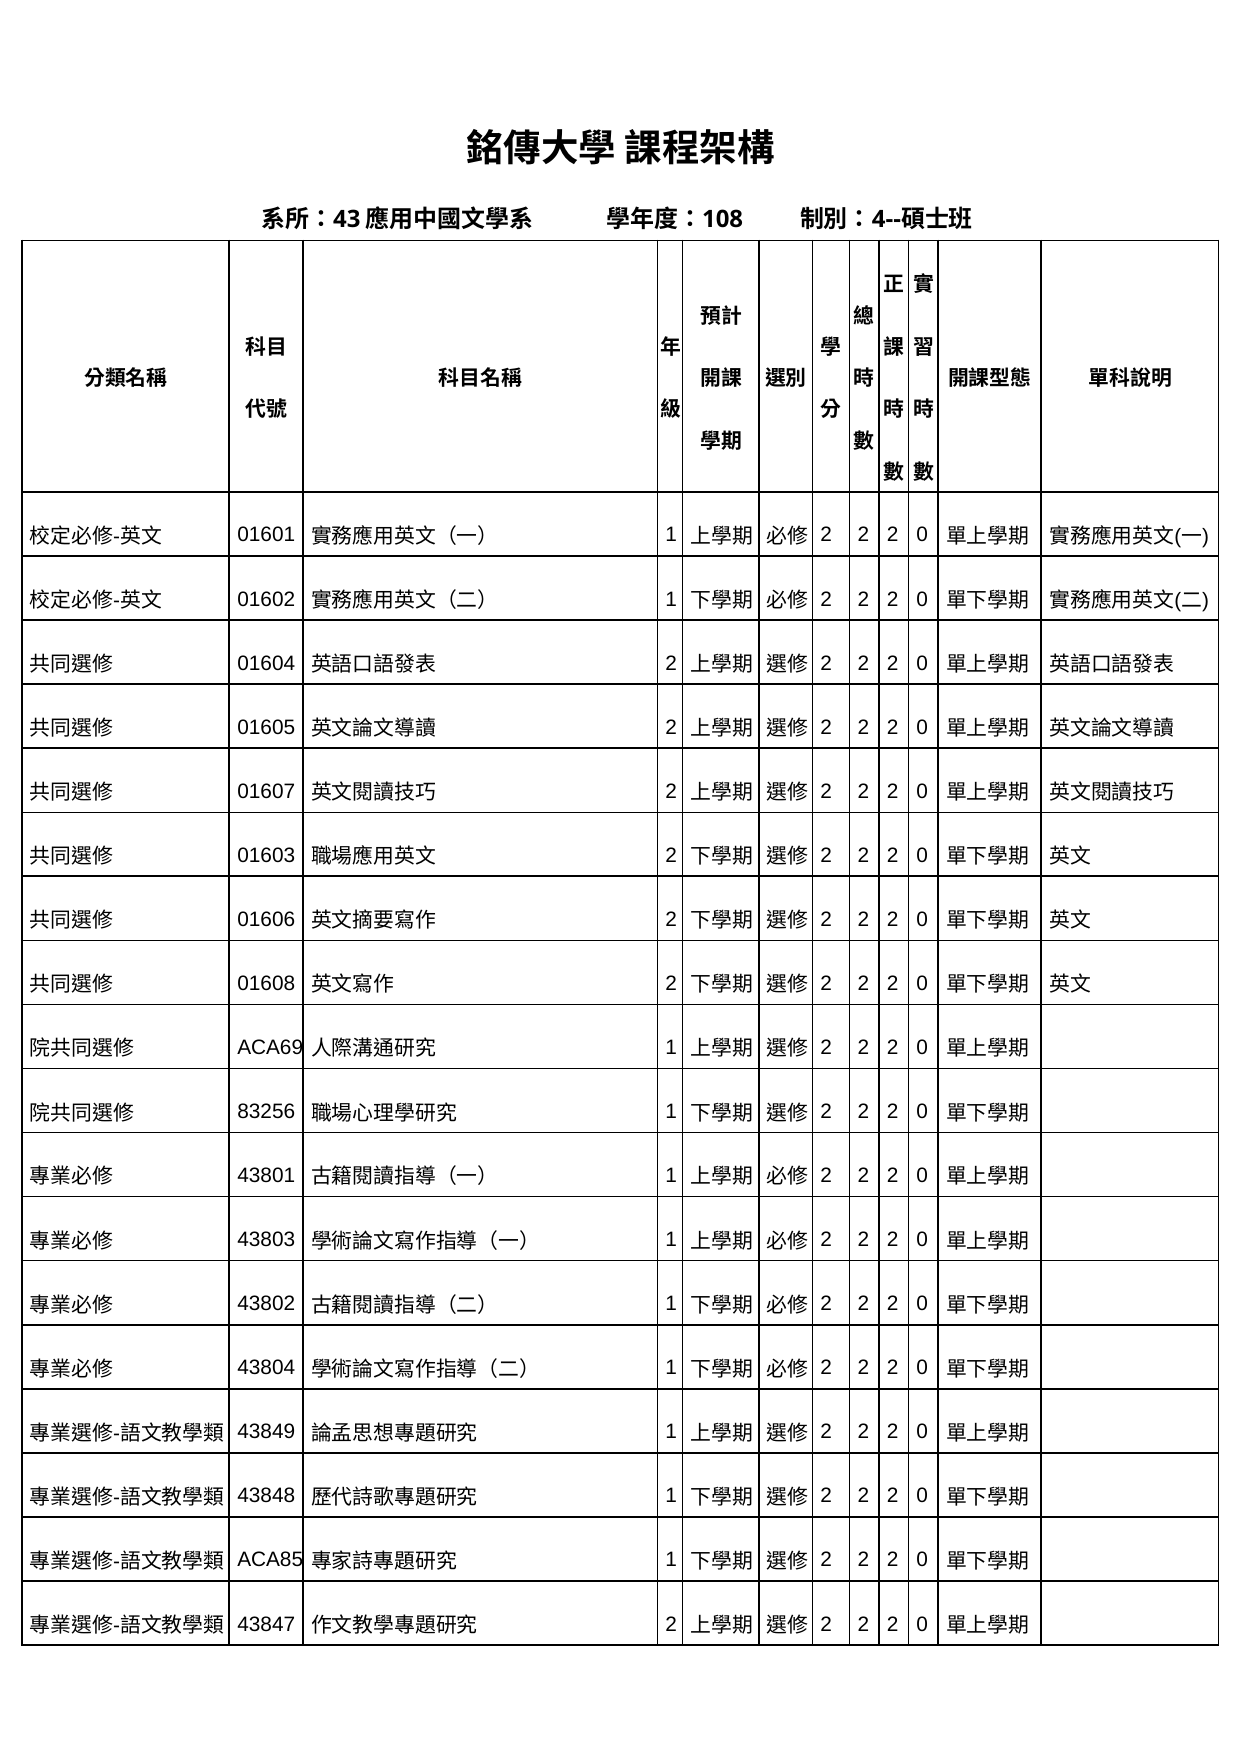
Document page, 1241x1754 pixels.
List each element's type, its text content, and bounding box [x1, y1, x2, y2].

table_cell 實務應用英文(二) [1042, 557, 1218, 619]
table_cell 2 [658, 941, 682, 1003]
table_cell 必修 [760, 1133, 812, 1196]
table_cell 0 [909, 813, 937, 875]
table_header 科目 代號 [230, 241, 302, 491]
table_cell [1042, 1390, 1218, 1452]
table_cell 2 [813, 813, 849, 875]
table_cell 選修 [760, 749, 812, 811]
table_header 正課 時數 [880, 241, 908, 491]
table_cell 制別：4--碩士班 [776, 174, 1002, 239]
table_cell 共同選修 [23, 941, 228, 1003]
table_cell 2 [880, 1005, 908, 1068]
table_cell 單下學期 [939, 1261, 1040, 1324]
table_cell 選修 [760, 621, 812, 683]
table_header 開課型態 [939, 241, 1040, 491]
table_cell 43803 [230, 1197, 302, 1260]
table_cell 必修 [760, 493, 812, 555]
table_cell 0 [909, 1197, 937, 1260]
table_cell 2 [850, 1069, 878, 1132]
table_cell 上學期 [683, 749, 758, 811]
table_cell 2 [658, 877, 682, 939]
table_cell 下學期 [683, 1326, 758, 1388]
table_cell 下學期 [683, 1518, 758, 1580]
table_cell 學術論文寫作指導（一） [304, 1197, 657, 1260]
table_cell 2 [813, 557, 849, 619]
table_cell 單下學期 [939, 1069, 1040, 1132]
table_cell 學術論文寫作指導（二） [304, 1326, 657, 1388]
table_cell 1 [658, 1005, 682, 1068]
table_cell 單下學期 [939, 1518, 1040, 1580]
table_cell 英文論文導讀 [1042, 685, 1218, 747]
table_cell 2 [880, 557, 908, 619]
table_cell 2 [880, 1069, 908, 1132]
table_cell 單上學期 [939, 1005, 1040, 1068]
table_cell 01606 [230, 877, 302, 939]
table_cell 單上學期 [939, 493, 1040, 555]
table_cell 2 [850, 1518, 878, 1580]
table_cell 單上學期 [939, 1582, 1040, 1644]
table_cell 共同選修 [23, 749, 228, 811]
table_cell 下學期 [683, 813, 758, 875]
table_cell 2 [850, 557, 878, 619]
table_cell 01603 [230, 813, 302, 875]
table_cell [1042, 1133, 1218, 1196]
table_cell 1 [658, 557, 682, 619]
table_cell [1042, 1069, 1218, 1132]
table_cell 單下學期 [939, 813, 1040, 875]
table_cell 2 [813, 877, 849, 939]
table_cell [1042, 1518, 1218, 1580]
table_cell 選修 [760, 941, 812, 1003]
table_header 單科說明 [1042, 241, 1218, 491]
table_cell 必修 [760, 557, 812, 619]
table_header 實習 時數 [909, 241, 937, 491]
table_cell 必修 [760, 1197, 812, 1260]
table_cell 校定必修-英文 [23, 557, 228, 619]
table_cell 2 [813, 1582, 849, 1644]
table_cell 2 [880, 1518, 908, 1580]
table_cell 2 [813, 493, 849, 555]
table_cell 專業必修 [23, 1197, 228, 1260]
table_cell 共同選修 [23, 621, 228, 683]
table_cell 職場應用英文 [304, 813, 657, 875]
table_cell 下學期 [683, 1261, 758, 1324]
table_cell 2 [880, 493, 908, 555]
table_cell 2 [880, 1326, 908, 1388]
table_cell 2 [850, 941, 878, 1003]
table_cell 學年度：108 [604, 174, 776, 239]
table_cell 作文教學專題研究 [304, 1582, 657, 1644]
table_cell 選修 [760, 1390, 812, 1452]
table_cell 2 [813, 1390, 849, 1452]
table_cell 2 [813, 1454, 849, 1516]
table_cell 單上學期 [939, 1197, 1040, 1260]
table_cell ACA69 [230, 1005, 302, 1068]
table_header 銘傳大學 課程架構 [239, 96, 1002, 174]
table_cell 2 [880, 1454, 908, 1516]
table_cell 2 [813, 749, 849, 811]
table_cell 2 [813, 1005, 849, 1068]
table_cell [1042, 1197, 1218, 1260]
table_cell 實務應用英文（一） [304, 493, 657, 555]
table_cell 2 [850, 621, 878, 683]
table_cell 2 [880, 749, 908, 811]
table_cell 院共同選修 [23, 1005, 228, 1068]
table_cell 英語口語發表 [1042, 621, 1218, 683]
table_cell 2 [850, 1133, 878, 1196]
table_cell 43804 [230, 1326, 302, 1388]
table_cell 1 [658, 493, 682, 555]
table_cell 2 [850, 1261, 878, 1324]
table_cell 2 [658, 685, 682, 747]
table_cell 0 [909, 877, 937, 939]
table_cell 2 [850, 1390, 878, 1452]
table_cell 英文 [1042, 941, 1218, 1003]
table_cell 專業必修 [23, 1326, 228, 1388]
table_cell 專業必修 [23, 1133, 228, 1196]
table_cell 43849 [230, 1390, 302, 1452]
table_cell 0 [909, 1518, 937, 1580]
table_cell 下學期 [683, 557, 758, 619]
table_cell 2 [880, 1582, 908, 1644]
table_cell [1042, 1261, 1218, 1324]
table_cell 共同選修 [23, 685, 228, 747]
table_cell 共同選修 [23, 877, 228, 939]
table_header 科目名稱 [304, 241, 657, 491]
table_cell 2 [850, 1326, 878, 1388]
table_cell 2 [880, 1261, 908, 1324]
table_header 年級 [658, 241, 682, 491]
table_cell 0 [909, 493, 937, 555]
table_cell 01608 [230, 941, 302, 1003]
table_cell 0 [909, 1582, 937, 1644]
table_cell 英文閱讀技巧 [1042, 749, 1218, 811]
table_cell 單下學期 [939, 1326, 1040, 1388]
table_cell 2 [880, 1390, 908, 1452]
table_cell 專業選修-語文教學類 [23, 1582, 228, 1644]
table_cell 2 [880, 941, 908, 1003]
table_cell 上學期 [683, 1005, 758, 1068]
table_cell 英文閱讀技巧 [304, 749, 657, 811]
table_cell 2 [850, 493, 878, 555]
table_cell 43801 [230, 1133, 302, 1196]
table_cell 2 [850, 1197, 878, 1260]
table_cell 2 [850, 813, 878, 875]
table_cell 下學期 [683, 1069, 758, 1132]
table_cell 英文 [1042, 877, 1218, 939]
table_cell 43848 [230, 1454, 302, 1516]
table_cell 共同選修 [23, 813, 228, 875]
table_cell [1042, 1005, 1218, 1068]
table_cell 下學期 [683, 1454, 758, 1516]
table_cell 單上學期 [939, 1133, 1040, 1196]
table_cell 下學期 [683, 941, 758, 1003]
table_cell 2 [880, 877, 908, 939]
table_cell 上學期 [683, 1197, 758, 1260]
table_cell 2 [880, 685, 908, 747]
table_cell 1 [658, 1069, 682, 1132]
table_cell 2 [850, 1582, 878, 1644]
table_cell 0 [909, 1454, 937, 1516]
table_cell 英文 [1042, 813, 1218, 875]
table_header 總時 數 [850, 241, 878, 491]
table_cell 專家詩專題研究 [304, 1518, 657, 1580]
table_cell 論孟思想專題研究 [304, 1390, 657, 1452]
table_cell 2 [813, 941, 849, 1003]
table_cell 2 [880, 621, 908, 683]
table_cell 01607 [230, 749, 302, 811]
table_cell 院共同選修 [23, 1069, 228, 1132]
table_cell 01604 [230, 621, 302, 683]
table_cell 單下學期 [939, 877, 1040, 939]
table_cell 2 [813, 1069, 849, 1132]
table_cell 0 [909, 749, 937, 811]
table_cell 選修 [760, 877, 812, 939]
table_cell 選修 [760, 685, 812, 747]
table_cell 43802 [230, 1261, 302, 1324]
table_cell 2 [850, 877, 878, 939]
table_cell 單上學期 [939, 1390, 1040, 1452]
table_cell 1 [658, 1390, 682, 1452]
table_cell 單上學期 [939, 749, 1040, 811]
table_cell 上學期 [683, 621, 758, 683]
table_cell 人際溝通研究 [304, 1005, 657, 1068]
table_cell 系所：43應用中國文學系 [239, 174, 604, 239]
table_cell 選修 [760, 1454, 812, 1516]
table_cell 0 [909, 941, 937, 1003]
table_cell 古籍閱讀指導（一） [304, 1133, 657, 1196]
table_cell 單上學期 [939, 685, 1040, 747]
table_cell 選修 [760, 1005, 812, 1068]
table_cell [1042, 1326, 1218, 1388]
table_cell 2 [813, 1261, 849, 1324]
table_cell 0 [909, 1005, 937, 1068]
table_cell 2 [813, 1326, 849, 1388]
table_cell 2 [813, 621, 849, 683]
table_cell 2 [850, 685, 878, 747]
table_cell 0 [909, 1261, 937, 1324]
table_cell 2 [850, 1005, 878, 1068]
table_cell 2 [850, 1454, 878, 1516]
table_cell 1 [658, 1454, 682, 1516]
table_cell 0 [909, 621, 937, 683]
table_cell 上學期 [683, 1582, 758, 1644]
table_header 學分 [813, 241, 849, 491]
table_cell 0 [909, 1069, 937, 1132]
table_cell [1042, 1582, 1218, 1644]
table_cell 古籍閱讀指導（二） [304, 1261, 657, 1324]
table_cell 專業選修-語文教學類 [23, 1390, 228, 1452]
table_cell 必修 [760, 1326, 812, 1388]
table_cell 0 [909, 557, 937, 619]
table_cell 2 [813, 1518, 849, 1580]
table_cell 01605 [230, 685, 302, 747]
table_cell 選修 [760, 1518, 812, 1580]
table_cell 選修 [760, 1582, 812, 1644]
table_cell 歷代詩歌專題研究 [304, 1454, 657, 1516]
table_cell 0 [909, 1133, 937, 1196]
table_cell 單下學期 [939, 557, 1040, 619]
table_cell 實務應用英文(一) [1042, 493, 1218, 555]
table_cell 校定必修-英文 [23, 493, 228, 555]
table_cell 上學期 [683, 685, 758, 747]
table_cell 1 [658, 1261, 682, 1324]
table_cell 必修 [760, 1261, 812, 1324]
table_cell 2 [658, 1582, 682, 1644]
table_cell 職場心理學研究 [304, 1069, 657, 1132]
table_cell 單下學期 [939, 941, 1040, 1003]
table_cell 1 [658, 1326, 682, 1388]
table_cell 83256 [230, 1069, 302, 1132]
table_cell 2 [658, 621, 682, 683]
table_cell 2 [658, 749, 682, 811]
table_cell 0 [909, 1390, 937, 1452]
table_cell 英文論文導讀 [304, 685, 657, 747]
table_cell 2 [880, 1197, 908, 1260]
table_cell 英文寫作 [304, 941, 657, 1003]
table_cell 單下學期 [939, 1454, 1040, 1516]
table_header 預計 開課 學期 [683, 241, 758, 491]
table_header 分類名稱 [23, 241, 228, 491]
table_cell 2 [813, 685, 849, 747]
table_cell 0 [909, 685, 937, 747]
table_cell 專業選修-語文教學類 [23, 1454, 228, 1516]
table_cell 01601 [230, 493, 302, 555]
table_cell 選修 [760, 813, 812, 875]
table_cell 選修 [760, 1069, 812, 1132]
table_cell 01602 [230, 557, 302, 619]
table_cell 2 [813, 1197, 849, 1260]
table_cell 1 [658, 1197, 682, 1260]
table_cell ACA85 [230, 1518, 302, 1580]
table_cell 上學期 [683, 1133, 758, 1196]
table_cell 下學期 [683, 877, 758, 939]
table_cell 單上學期 [939, 621, 1040, 683]
table_cell 1 [658, 1133, 682, 1196]
table_cell [1042, 1454, 1218, 1516]
table_cell 專業選修-語文教學類 [23, 1518, 228, 1580]
table_cell 2 [880, 1133, 908, 1196]
table_cell 1 [658, 1518, 682, 1580]
table_cell 實務應用英文（二） [304, 557, 657, 619]
table_header 選別 [760, 241, 812, 491]
table_cell 專業必修 [23, 1261, 228, 1324]
table_cell 上學期 [683, 493, 758, 555]
table_cell 2 [658, 813, 682, 875]
table_cell 0 [909, 1326, 937, 1388]
table_cell 2 [850, 749, 878, 811]
table_cell 英語口語發表 [304, 621, 657, 683]
table_cell 43847 [230, 1582, 302, 1644]
table_cell 上學期 [683, 1390, 758, 1452]
table_cell 2 [880, 813, 908, 875]
table_cell 英文摘要寫作 [304, 877, 657, 939]
table_cell 2 [813, 1133, 849, 1196]
